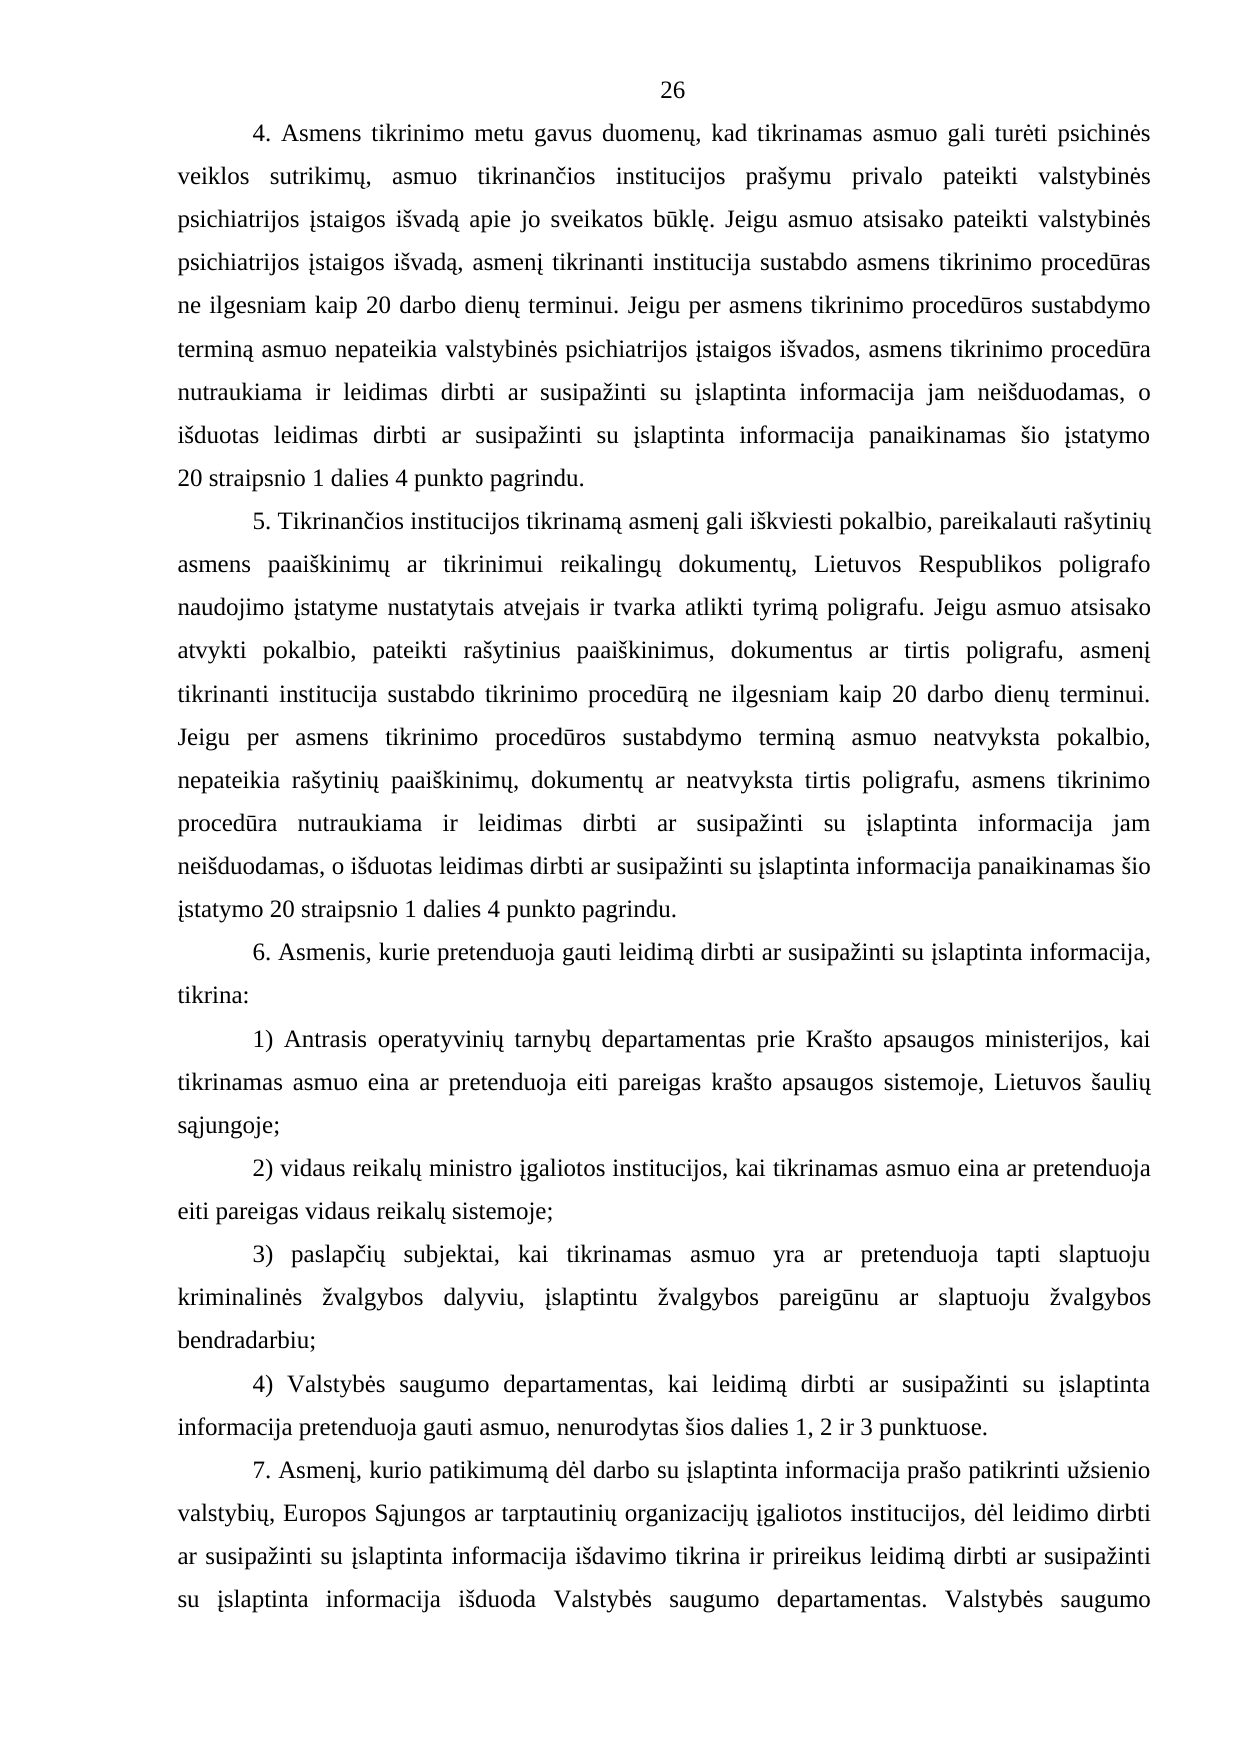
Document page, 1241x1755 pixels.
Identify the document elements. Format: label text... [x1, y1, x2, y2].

text 4) Valstybės saugumo departamentas, kai leidimą dirbti ar susipažinti su įslaptinta informacija pretenduoja gauti asmuo, nenurodytas šios dalies 1, 2 ir 3 punktuose. [177, 1369, 1152, 1441]
text 7. Asmenį, kurio patikimumą dėl darbo su įslaptinta informacija prašo patikrinti užsienio valstybių, Europos Sąjungos ar tarptautinių organizacijų įgaliotos institucijos, dėl leidimo dirbti ar susipažinti su įslaptinta informacija išdavimo tikrina ir prireikus leidimą dirbti ar susipažinti su įslaptinta informacija išduoda Valstybės saugumo departamentas. Valstybės saugumo [177, 1455, 1152, 1613]
text 6. Asmenis, kurie pretenduoja gauti leidimą dirbti ar susipažinti su įslaptinta informacija, tikrina: [177, 937, 1152, 1009]
text 5. Tikrinančios institucijos tikrinamą asmenį gali iškviesti pokalbio, pareikalauti rašytinių asmens paaiškinimų ar tikrinimui reikalingų dokumentų, Lietuvos Respublikos poligrafo naudojimo įstatyme nustatytais atvejais ir tvarka atlikti tyrimą poligrafu. Jeigu asmuo atsisako atvykti pokalbio, pateikti rašytinius paaiškinimus, dokumentus ar tirtis poligrafu, asmenį tikrinanti institucija sustabdo tikrinimo procedūrą ne ilgesniam kaip 20 darbo dienų terminui. Jeigu per asmens tikrinimo procedūros sustabdymo terminą asmuo neatvyksta pokalbio, nepateikia rašytinių paaiškinimų, dokumentų ar neatvyksta tirtis poligrafu, asmens tikrinimo procedūra nutraukiama ir leidimas dirbti ar susipažinti su įslaptinta informacija jam neišduodamas, o išduotas leidimas dirbti ar susipažinti su įslaptinta informacija panaikinamas šio įstatymo 20 straipsnio 1 dalies 4 punkto pagrindu. [177, 506, 1152, 923]
text 2) vidaus reikalų ministro įgaliotos institucijos, kai tikrinamas asmuo eina ar pretenduoja eiti pareigas vidaus reikalų sistemoje; [177, 1153, 1152, 1225]
text 4. Asmens tikrinimo metu gavus duomenų, kad tikrinamas asmuo gali turėti psichinės veiklos sutrikimų, asmuo tikrinančios institucijos prašymu privalo pateikti valstybinės psichiatrijos įstaigos išvadą apie jo sveikatos būklę. Jeigu asmuo atsisako pateikti valstybinės psichiatrijos įstaigos išvadą, asmenį tikrinanti institucija sustabdo asmens tikrinimo procedūras ne ilgesniam kaip 20 darbo dienų terminui. Jeigu per asmens tikrinimo procedūros sustabdymo terminą asmuo nepateikia valstybinės psichiatrijos įstaigos išvados, asmens tikrinimo procedūra nutraukiama ir leidimas dirbti ar susipažinti su įslaptinta informacija jam neišduodamas, o išduotas leidimas dirbti ar susipažinti su įslaptinta informacija panaikinamas šio įstatymo 20 straipsnio 1 dalies 4 punkto pagrindu. [177, 118, 1152, 492]
text 1) Antrasis operatyvinių tarnybų departamentas prie Krašto apsaugos ministerijos, kai tikrinamas asmuo eina ar pretenduoja eiti pareigas krašto apsaugos sistemoje, Lietuvos šaulių sąjungoje; [177, 1024, 1152, 1139]
text 3) paslapčių subjektai, kai tikrinamas asmuo yra ar pretenduoja tapti slaptuoju kriminalinės žvalgybos dalyviu, įslaptintu žvalgybos pareigūnu ar slaptuoju žvalgybos bendradarbiu; [177, 1239, 1152, 1354]
